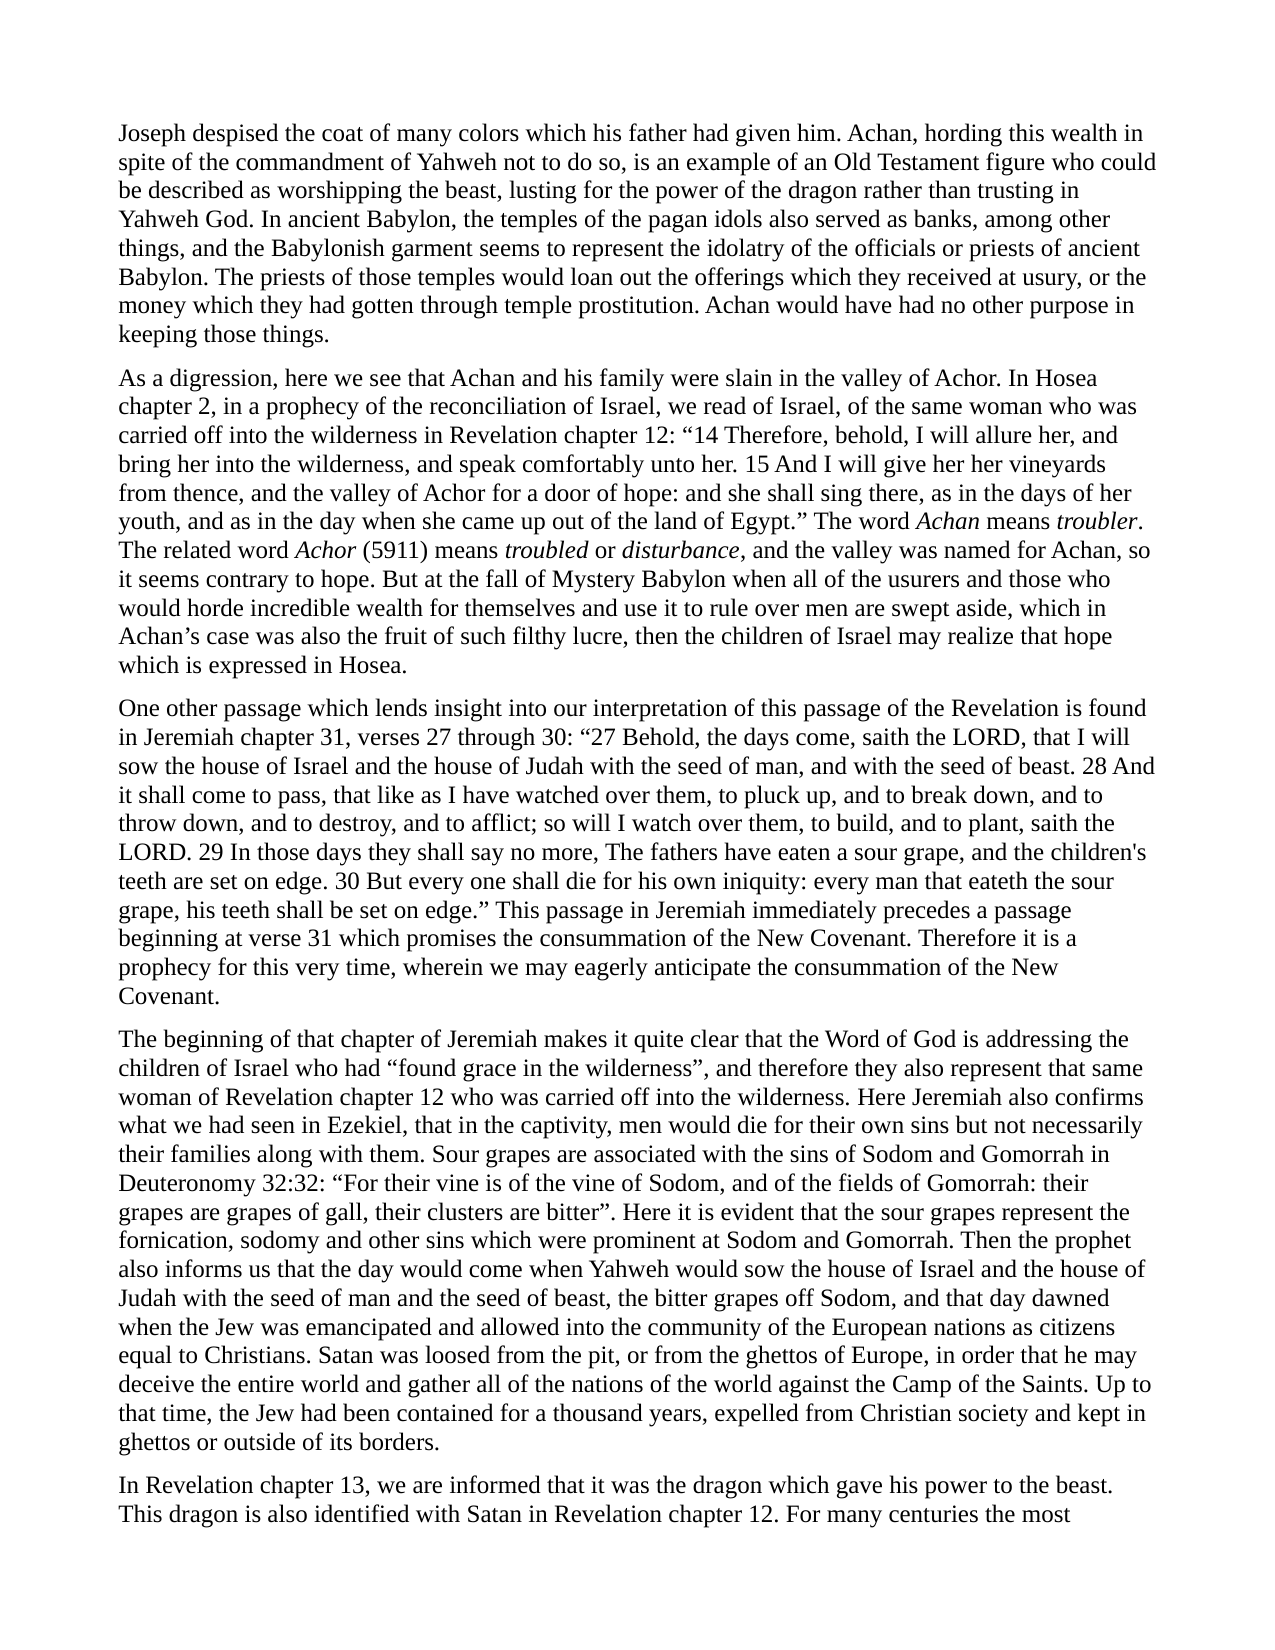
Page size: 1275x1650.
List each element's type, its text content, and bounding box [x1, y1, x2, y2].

text One other passage which lends insight into our interpretation of this passage of the Revelation is found in Jeremiah chapter 31, verses 27 through 30: “27 Behold, the days come, saith the LORD, that I will sow the house of Israel and the house of Judah with the seed of man, and with the seed of beast. 28 And it shall come to pass, that like as I have watched over them, to pluck up, and to break down, and to throw down, and to destroy, and to afflict; so will I watch over them, to build, and to plant, saith the LORD. 29 In those days they shall say no more, The fathers have eaten a sour grape, and the children's teeth are set on edge. 30 But every one shall die for his own iniquity: every man that eateth the sour grape, his teeth shall be set on edge.” This passage in Jeremiah immediately precedes a passage beginning at verse 31 which promises the consummation of the New Covenant. Therefore it is a prophecy for this very time, wherein we may eagerly anticipate the consummation of the New Covenant. [118, 693, 1157, 1010]
text The beginning of that chapter of Jeremiah makes it quite clear that the Word of God is addressing the children of Israel who had “found grace in the wilderness”, and therefore they also represent that same woman of Revelation chapter 12 who was carried off into the wilderness. Here Jeremiah also confirms what we had seen in Ezekiel, that in the captivity, men would die for their own sins but not necessarily their families along with them. Sour grapes are associated with the sins of Sodom and Gomorrah in Deuteronomy 32:32: “For their vine is of the vine of Sodom, and of the fields of Gomorrah: their grapes are grapes of gall, their clusters are bitter”. Here it is evident that the sour grapes represent the fornication, sodomy and other sins which were prominent at Sodom and Gomorrah. Then the prophet also informs us that the day would come when Yahweh would sow the house of Israel and the house of Judah with the seed of man and the seed of beast, the bitter grapes off Sodom, and that day dawned when the Jew was emancipated and allowed into the community of the European nations as citizens equal to Christians. Satan was loosed from the pit, or from the ghettos of Europe, in order that he may deceive the entire world and gather all of the nations of the world against the Camp of the Saints. Up to that time, the Jew had been contained for a thousand years, expelled from Christian society and kept in ghettos or outside of its borders. [118, 1024, 1157, 1456]
text In Revelation chapter 13, we are informed that it was the dragon which gave his power to the beast. This dragon is also identified with Satan in Revelation chapter 12. For many centuries the most [118, 1470, 1157, 1528]
text Joseph despised the coat of many colors which his father had given him. Achan, hording this wealth in spite of the commandment of Yahweh not to do so, is an example of an Old Testament figure who could be described as worshipping the beast, lusting for the power of the dragon rather than trusting in Yahweh God. In ancient Babylon, the temples of the pagan idols also served as banks, among other things, and the Babylonish garment seems to represent the idolatry of the officials or priests of ancient Babylon. The priests of those temples would loan out the offerings which they received at usury, or the money which they had gotten through temple prostitution. Achan would have had no other purpose in keeping those things. [118, 118, 1157, 348]
text As a digression, here we see that Achan and his family were slain in the valley of Achor. In Hosea chapter 2, in a prophecy of the reconciliation of Israel, we read of Israel, of the same woman who was carried off into the wilderness in Revelation chapter 12: “14 Therefore, behold, I will allure her, and bring her into the wilderness, and speak comfortably unto her. 15 And I will give her her vineyards from thence, and the valley of Achor for a door of hope: and she shall sing there, as in the days of her youth, and as in the day when she came up out of the land of Egypt.” The word Achan means troubler. The related word Achor (5911) means troubled or disturbance, and the valley was named for Achan, so it seems contrary to hope. But at the fall of Mystery Babylon when all of the usurers and those who would horde incredible wealth for themselves and use it to rule over men are swept aside, which in Achan’s case was also the fruit of such filthy lucre, then the children of Israel may realize that hope which is expressed in Hosea. [118, 363, 1157, 679]
